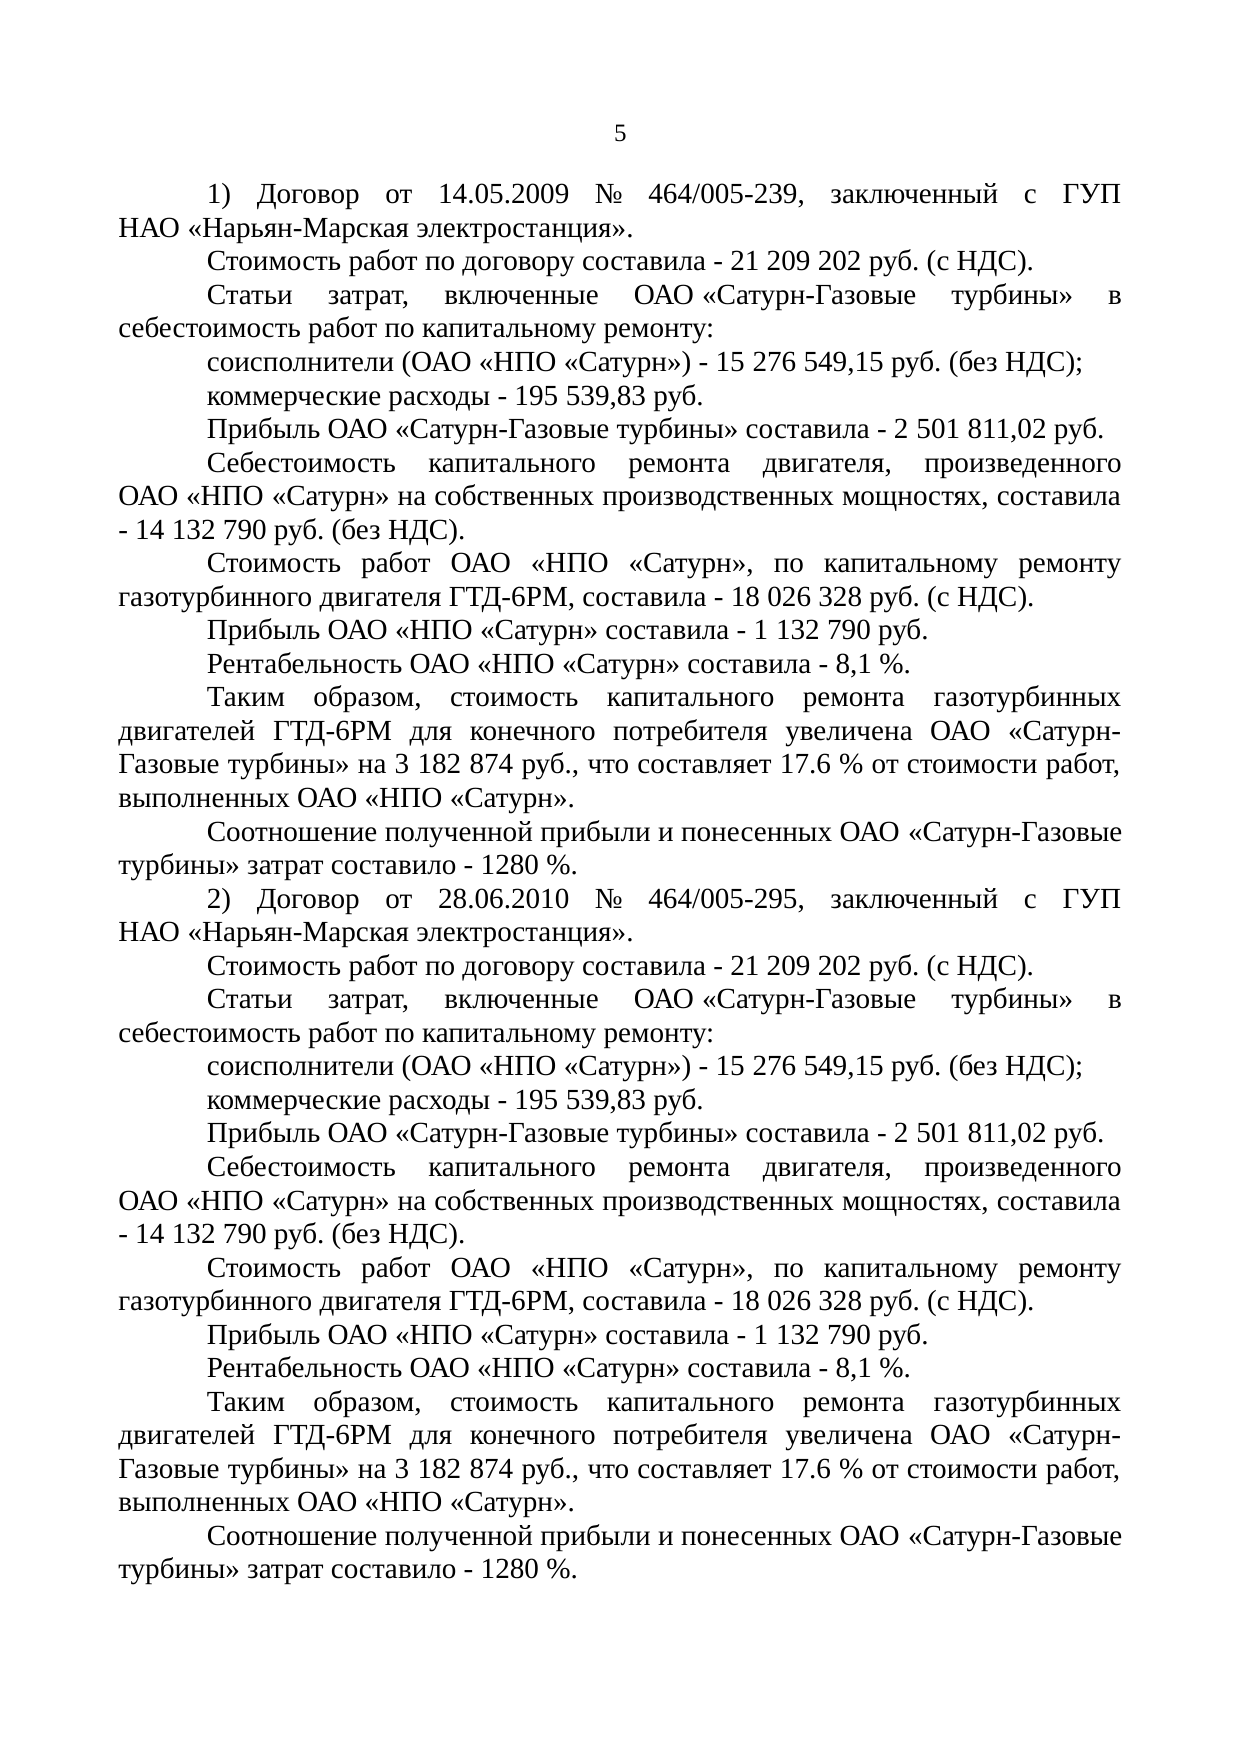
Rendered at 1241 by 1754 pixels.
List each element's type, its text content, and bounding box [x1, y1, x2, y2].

text Стоимость работ ОАО «НПО «Сатурн», по капитальному ремонту газотурбинного двигателя ГТД-6РМ, составила - 18 026 328 руб. (с НДС). [118, 1250, 1122, 1317]
text 1) Договор от 14.05.2009 № 464/005-239, заключенный с ГУП НАО «Нарьян-Марская электростанция». [118, 176, 1122, 243]
text Прибыль ОАО «НПО «Сатурн» составила - 1 132 790 руб. [118, 1317, 1122, 1350]
text Соотношение полученной прибыли и понесенных ОАО «Сатурн-Газовые турбины» затрат составило - 1280 %. [118, 814, 1122, 881]
text Статьи затрат, включенные ОАО «Сатурн-Газовые турбины» в себестоимость работ по капитальному ремонту: [118, 277, 1122, 344]
text Прибыль ОАО «Сатурн-Газовые турбины» составила - 2 501 811,02 руб. [118, 1116, 1122, 1149]
text Прибыль ОАО «НПО «Сатурн» составила - 1 132 790 руб. [118, 612, 1122, 646]
text Себестоимость капитального ремонта двигателя, произведенного ОАО «НПО «Сатурн» на собственных производственных мощностях, составила - 14 132 790 руб. (без НДС). [118, 445, 1122, 545]
text Рентабельность ОАО «НПО «Сатурн» составила - 8,1 %. [118, 1350, 1122, 1384]
text Прибыль ОАО «Сатурн-Газовые турбины» составила - 2 501 811,02 руб. [118, 411, 1122, 445]
text соисполнители (ОАО «НПО «Сатурн») - 15 276 549,15 руб. (без НДС); [118, 1048, 1122, 1082]
text коммерческие расходы - 195 539,83 руб. [118, 378, 1122, 411]
text Таким образом, стоимость капитального ремонта газотурбинных двигателей ГТД-6РМ для конечного потребителя увеличена ОАО «Сатурн-Газовые турбины» на 3 182 874 руб., что составляет 17.6 % от стоимости работ, выполненных ОАО «НПО «Сатурн». [118, 679, 1122, 814]
text Себестоимость капитального ремонта двигателя, произведенного ОАО «НПО «Сатурн» на собственных производственных мощностях, составила - 14 132 790 руб. (без НДС). [118, 1149, 1122, 1250]
text соисполнители (ОАО «НПО «Сатурн») - 15 276 549,15 руб. (без НДС); [118, 344, 1122, 378]
text Статьи затрат, включенные ОАО «Сатурн-Газовые турбины» в себестоимость работ по капитальному ремонту: [118, 981, 1122, 1048]
text 2) Договор от 28.06.2010 № 464/005-295, заключенный с ГУП НАО «Нарьян-Марская электростанция». [118, 881, 1122, 948]
text коммерческие расходы - 195 539,83 руб. [118, 1082, 1122, 1116]
text Стоимость работ по договору составила - 21 209 202 руб. (с НДС). [118, 948, 1122, 981]
text Стоимость работ ОАО «НПО «Сатурн», по капитальному ремонту газотурбинного двигателя ГТД-6РМ, составила - 18 026 328 руб. (с НДС). [118, 545, 1122, 612]
text Таким образом, стоимость капитального ремонта газотурбинных двигателей ГТД-6РМ для конечного потребителя увеличена ОАО «Сатурн-Газовые турбины» на 3 182 874 руб., что составляет 17.6 % от стоимости работ, выполненных ОАО «НПО «Сатурн». [118, 1384, 1122, 1518]
text Стоимость работ по договору составила - 21 209 202 руб. (с НДС). [118, 243, 1122, 277]
text Рентабельность ОАО «НПО «Сатурн» составила - 8,1 %. [118, 646, 1122, 679]
text Соотношение полученной прибыли и понесенных ОАО «Сатурн-Газовые турбины» затрат составило - 1280 %. [118, 1518, 1122, 1585]
